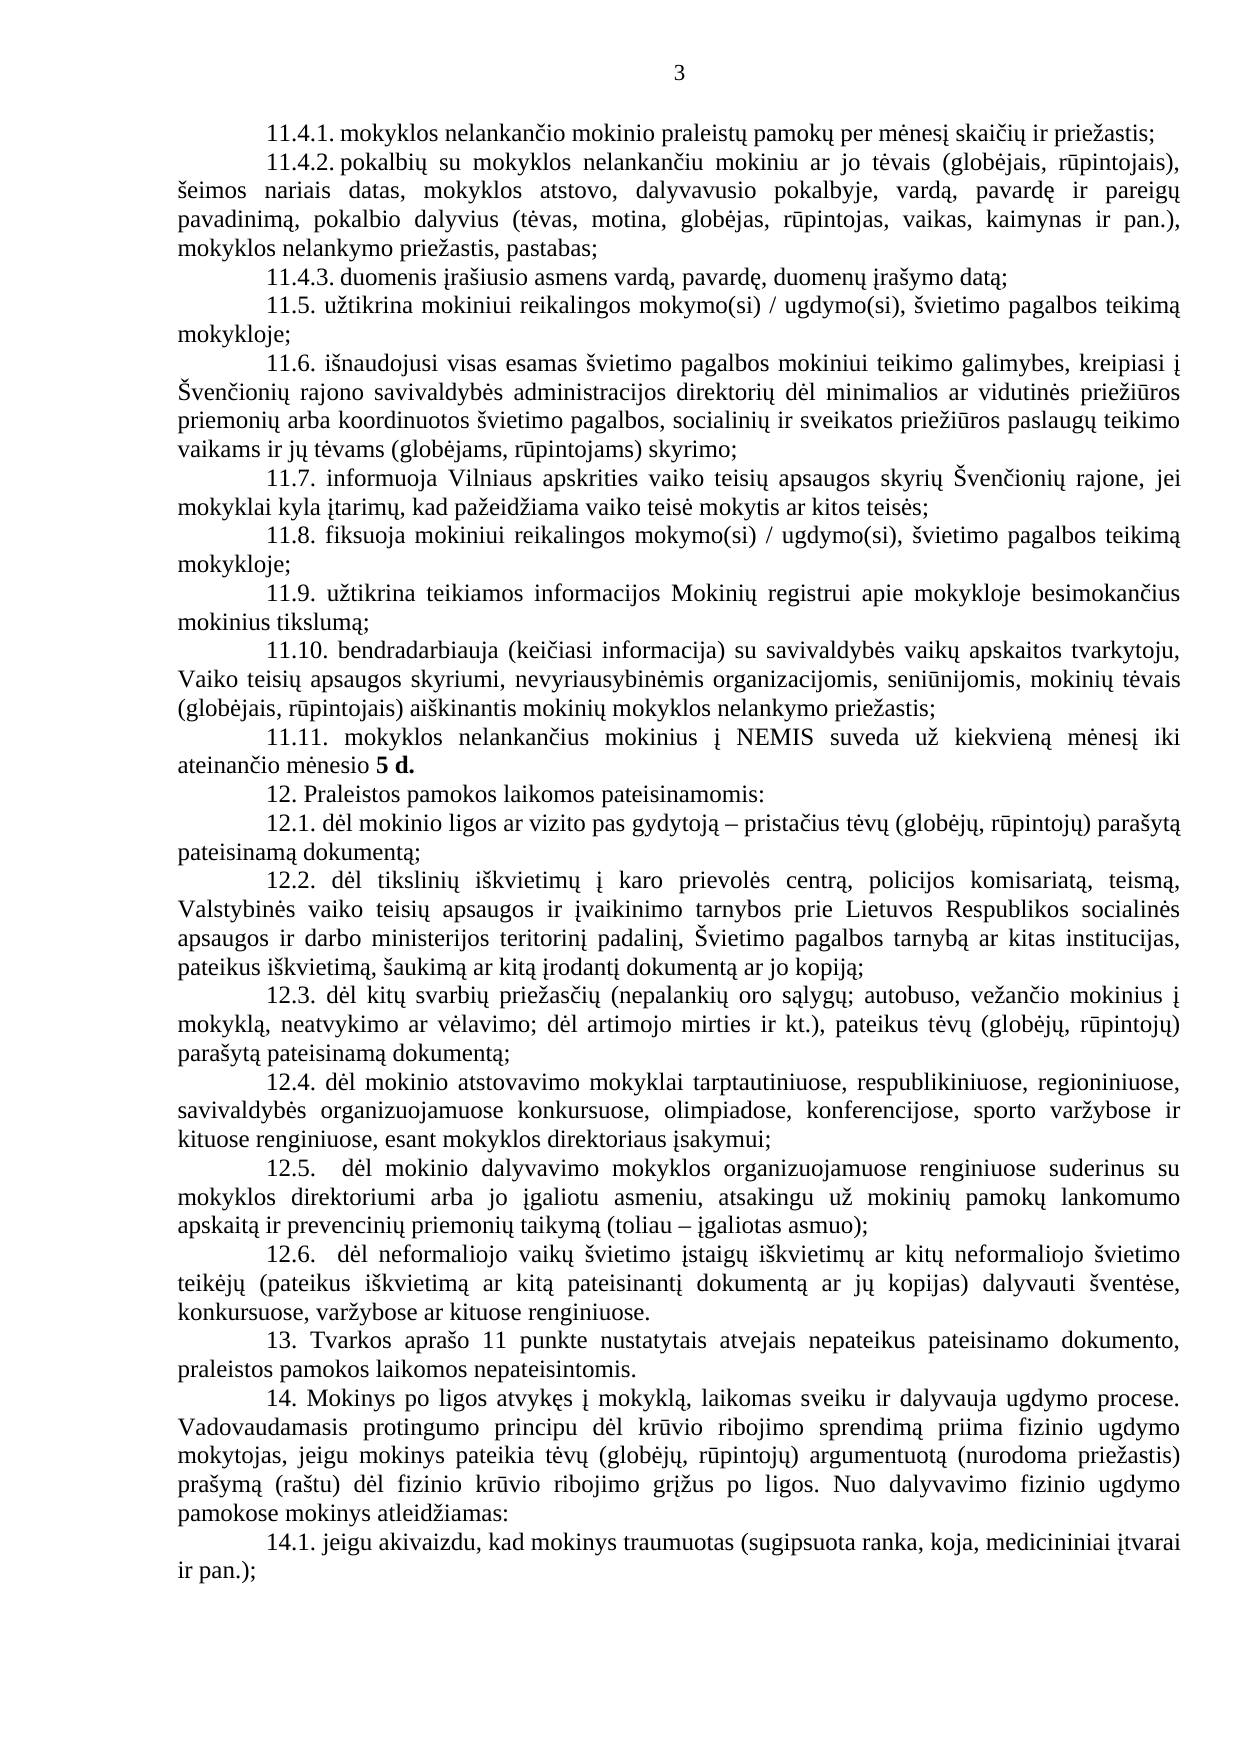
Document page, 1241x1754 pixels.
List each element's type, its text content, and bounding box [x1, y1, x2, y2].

text 11.5. užtikrina mokiniui reikalingos mokymo(si) / ugdymo(si), švietimo pagalbos teikimą mokykloje; [177, 291, 1181, 348]
text 12.6. dėl neformaliojo vaikų švietimo įstaigų iškvietimų ar kitų neformaliojo švietimo teikėjų (pateikus iškvietimą ar kitą pateisinantį dokumentą ar jų kopijas) dalyvauti šventėse, konkursuose, varžybose ar kituose renginiuose. [177, 1239, 1181, 1326]
text 12.4. dėl mokinio atstovavimo mokyklai tarptautiniuose, respublikiniuose, regioniniuose, savivaldybės organizuojamuose konkursuose, olimpiadose, konferencijose, sporto varžybose ir kituose renginiuose, esant mokyklos direktoriaus įsakymui; [177, 1067, 1181, 1153]
text 12.1. dėl mokinio ligos ar vizito pas gydytoją – pristačius tėvų (globėjų, rūpintojų) parašytą pateisinamą dokumentą; [177, 808, 1181, 866]
text 14. Mokinys po ligos atvykęs į mokyklą, laikomas sveiku ir dalyvauja ugdymo procese. Vadovaudamasis protingumo principu dėl krūvio ribojimo sprendimą priima fizinio ugdymo mokytojas, jeigu mokinys pateikia tėvų (globėjų, rūpintojų) argumentuotą (nurodoma priežastis) prašymą (raštu) dėl fizinio krūvio ribojimo grįžus po ligos. Nuo dalyvavimo fizinio ugdymo pamokose mokinys atleidžiamas: [177, 1383, 1181, 1527]
text 11.4.3. duomenis įrašiusio asmens vardą, pavardę, duomenų įrašymo datą; [177, 262, 1181, 291]
text 11.11. mokyklos nelankančius mokinius į NEMIS suveda už kiekvieną mėnesį iki ateinančio mėnesio 5 d. [177, 722, 1181, 779]
text 12.2. dėl tikslinių iškvietimų į karo prievolės centrą, policijos komisariatą, teismą, Valstybinės vaiko teisių apsaugos ir įvaikinimo tarnybos prie Lietuvos Respublikos socialinės apsaugos ir darbo ministerijos teritorinį padalinį, Švietimo pagalbos tarnybą ar kitas institucijas, pateikus iškvietimą, šaukimą ar kitą įrodantį dokumentą ar jo kopiją; [177, 866, 1181, 981]
text 11.9. užtikrina teikiamos informacijos Mokinių registrui apie mokykloje besimokančius mokinius tikslumą; [177, 578, 1181, 636]
text 11.8. fiksuoja mokiniui reikalingos mokymo(si) / ugdymo(si), švietimo pagalbos teikimą mokykloje; [177, 521, 1181, 578]
text 11.6. išnaudojusi visas esamas švietimo pagalbos mokiniui teikimo galimybes, kreipiasi į Švenčionių rajono savivaldybės administracijos direktorių dėl minimalios ar vidutinės priežiūros priemonių arba koordinuotos švietimo pagalbos, socialinių ir sveikatos priežiūros paslaugų teikimo vaikams ir jų tėvams (globėjams, rūpintojams) skyrimo; [177, 348, 1181, 463]
text 11.7. informuoja Vilniaus apskrities vaiko teisių apsaugos skyrių Švenčionių rajone, jei mokyklai kyla įtarimų, kad pažeidžiama vaiko teisė mokytis ar kitos teisės; [177, 463, 1181, 521]
text 12.5. dėl mokinio dalyvavimo mokyklos organizuojamuose renginiuose suderinus su mokyklos direktoriumi arba jo įgaliotu asmeniu, atsakingu už mokinių pamokų lankomumo apskaitą ir prevencinių priemonių taikymą (toliau – įgaliotas asmuo); [177, 1153, 1181, 1239]
text 11.4.1. mokyklos nelankančio mokinio praleistų pamokų per mėnesį skaičių ir priežastis; [222, 118, 1181, 147]
text 11.10. bendradarbiauja (keičiasi informacija) su savivaldybės vaikų apskaitos tvarkytoju, Vaiko teisių apsaugos skyriumi, nevyriausybinėmis organizacijomis, seniūnijomis, mokinių tėvais (globėjais, rūpintojais) aiškinantis mokinių mokyklos nelankymo priežastis; [177, 636, 1181, 722]
text 14.1. jeigu akivaizdu, kad mokinys traumuotas (sugipsuota ranka, koja, medicininiai įtvarai ir pan.); [177, 1527, 1181, 1584]
text 11.4.2. pokalbių su mokyklos nelankančiu mokiniu ar jo tėvais (globėjais, rūpintojais), šeimos nariais datas, mokyklos atstovo, dalyvavusio pokalbyje, vardą, pavardę ir pareigų pavadinimą, pokalbio dalyvius (tėvas, motina, globėjas, rūpintojas, vaikas, kaimynas ir pan.), mokyklos nelankymo priežastis, pastabas; [177, 147, 1181, 262]
text 13. Tvarkos aprašo 11 punkte nustatytais atvejais nepateikus pateisinamo dokumento, praleistos pamokos laikomos nepateisintomis. [177, 1326, 1181, 1383]
text 12.3. dėl kitų svarbių priežasčių (nepalankių oro sąlygų; autobuso, vežančio mokinius į mokyklą, neatvykimo ar vėlavimo; dėl artimojo mirties ir kt.), pateikus tėvų (globėjų, rūpintojų) parašytą pateisinamą dokumentą; [177, 981, 1181, 1067]
text 12. Praleistos pamokos laikomos pateisinamomis: [177, 779, 1181, 808]
